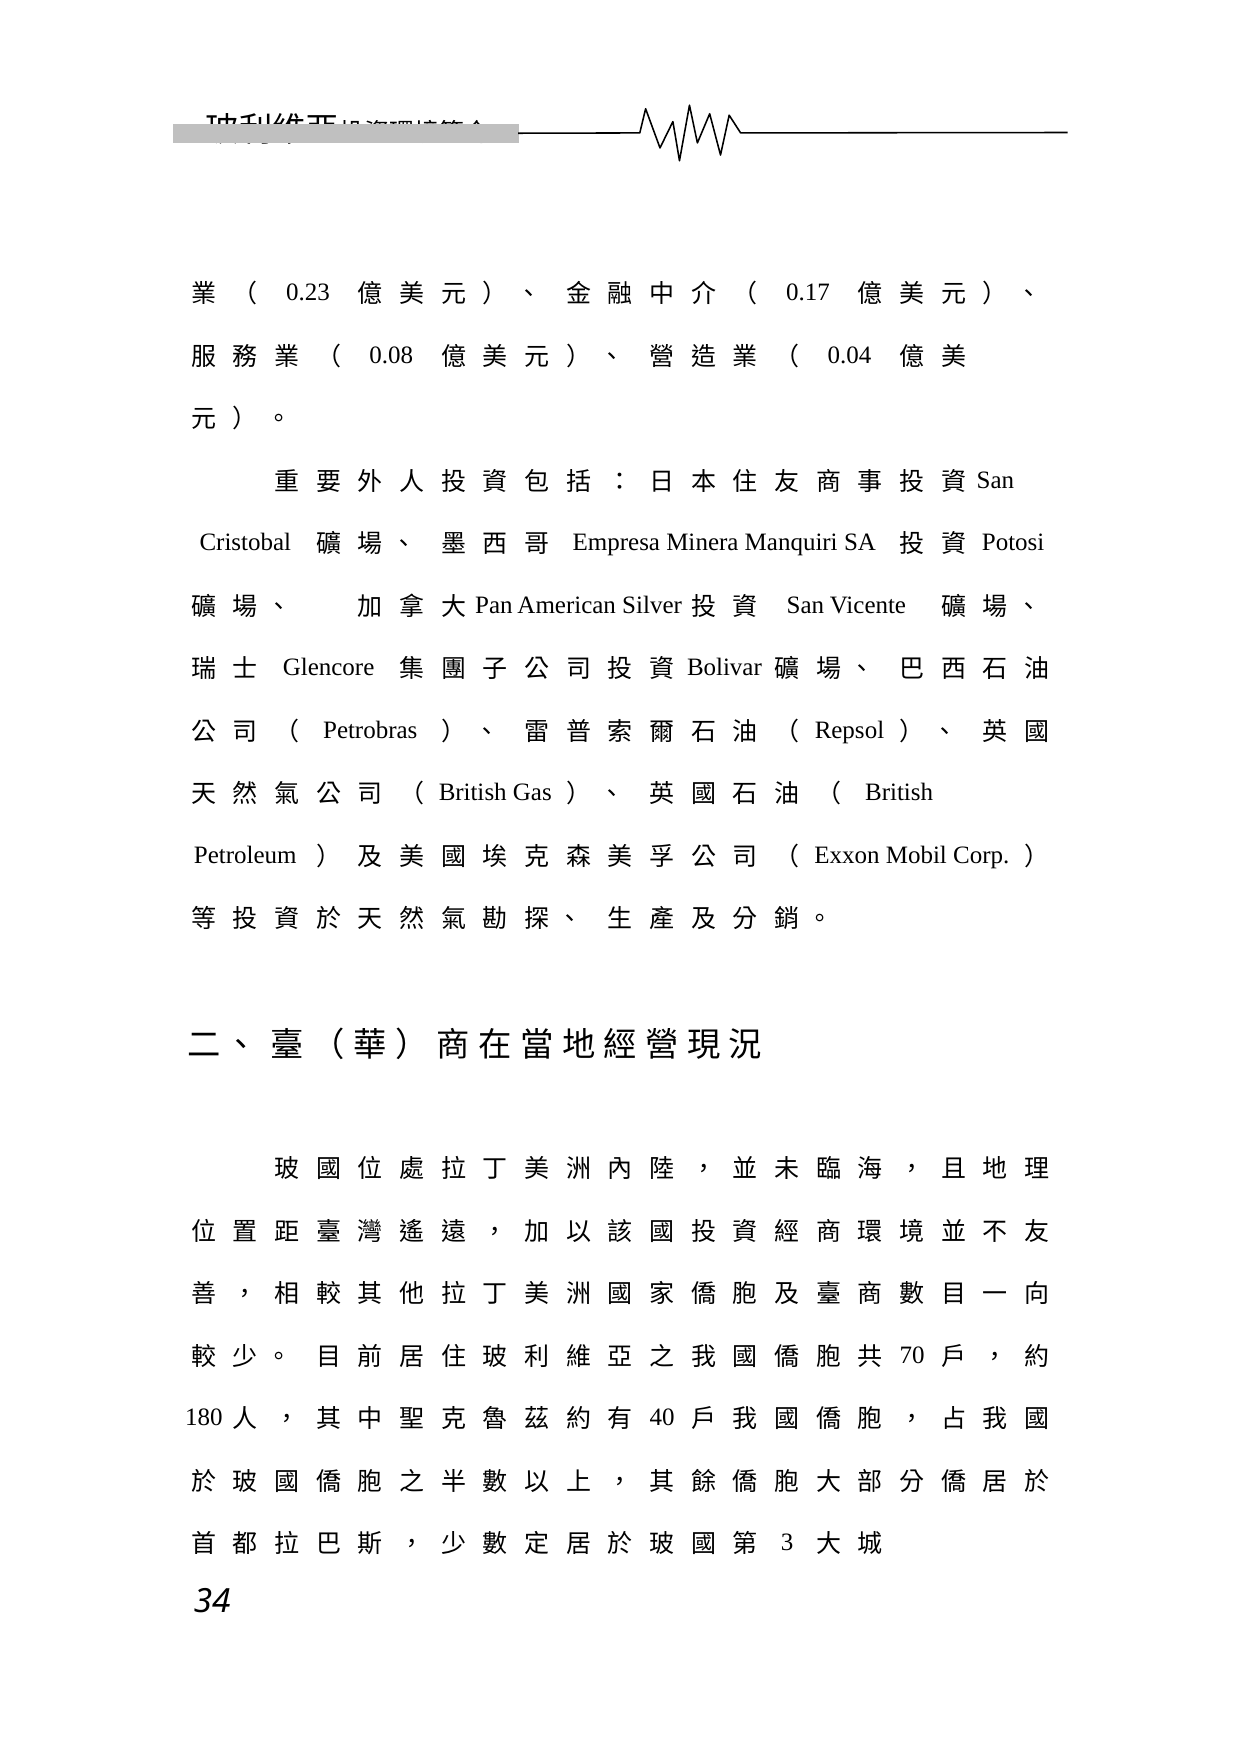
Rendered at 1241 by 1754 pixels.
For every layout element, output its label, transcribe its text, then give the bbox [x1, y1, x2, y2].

text 業（0.23億美元）、金融中介（0.17億美元）、服務業（0.08億美元）、營造業（0.04億美元）。 [183, 250, 1058, 438]
text 二、臺（華）商在當地經營現況 [183, 1000, 1058, 1063]
text 重要外人投資包括：日本住友商事投資San Cristobal礦場、墨西哥Empresa Minera Manquiri SA投資Potosi 礦場、 加拿大Pan American Silver投資San Vicente 礦場、瑞士Glencore集團子公司投資Bolivar礦場、巴西石油公司（Petrobras）、雷普索爾石油（Repsol）、英國天然氣公司（British Gas）、英國石油（British Petroleum）及美國埃克森美孚公司（Exxon Mobil Corp.）等投資於天然氣勘探、生產及分銷。 [183, 438, 1058, 938]
text 玻國位處拉丁美洲內陸，並未臨海，且地理位置距臺灣遙遠，加以該國投資經商環境並不友善，相較其他拉丁美洲國家僑胞及臺商數目一向較少。目前居住玻利維亞之我國僑胞共70戶，約180人，其中聖克魯茲約有40戶我國僑胞，占我國於玻國僑胞之半數以上，其餘僑胞大部分僑居於首都拉巴斯，少數定居於玻國第3大城 [183, 1125, 1058, 1563]
